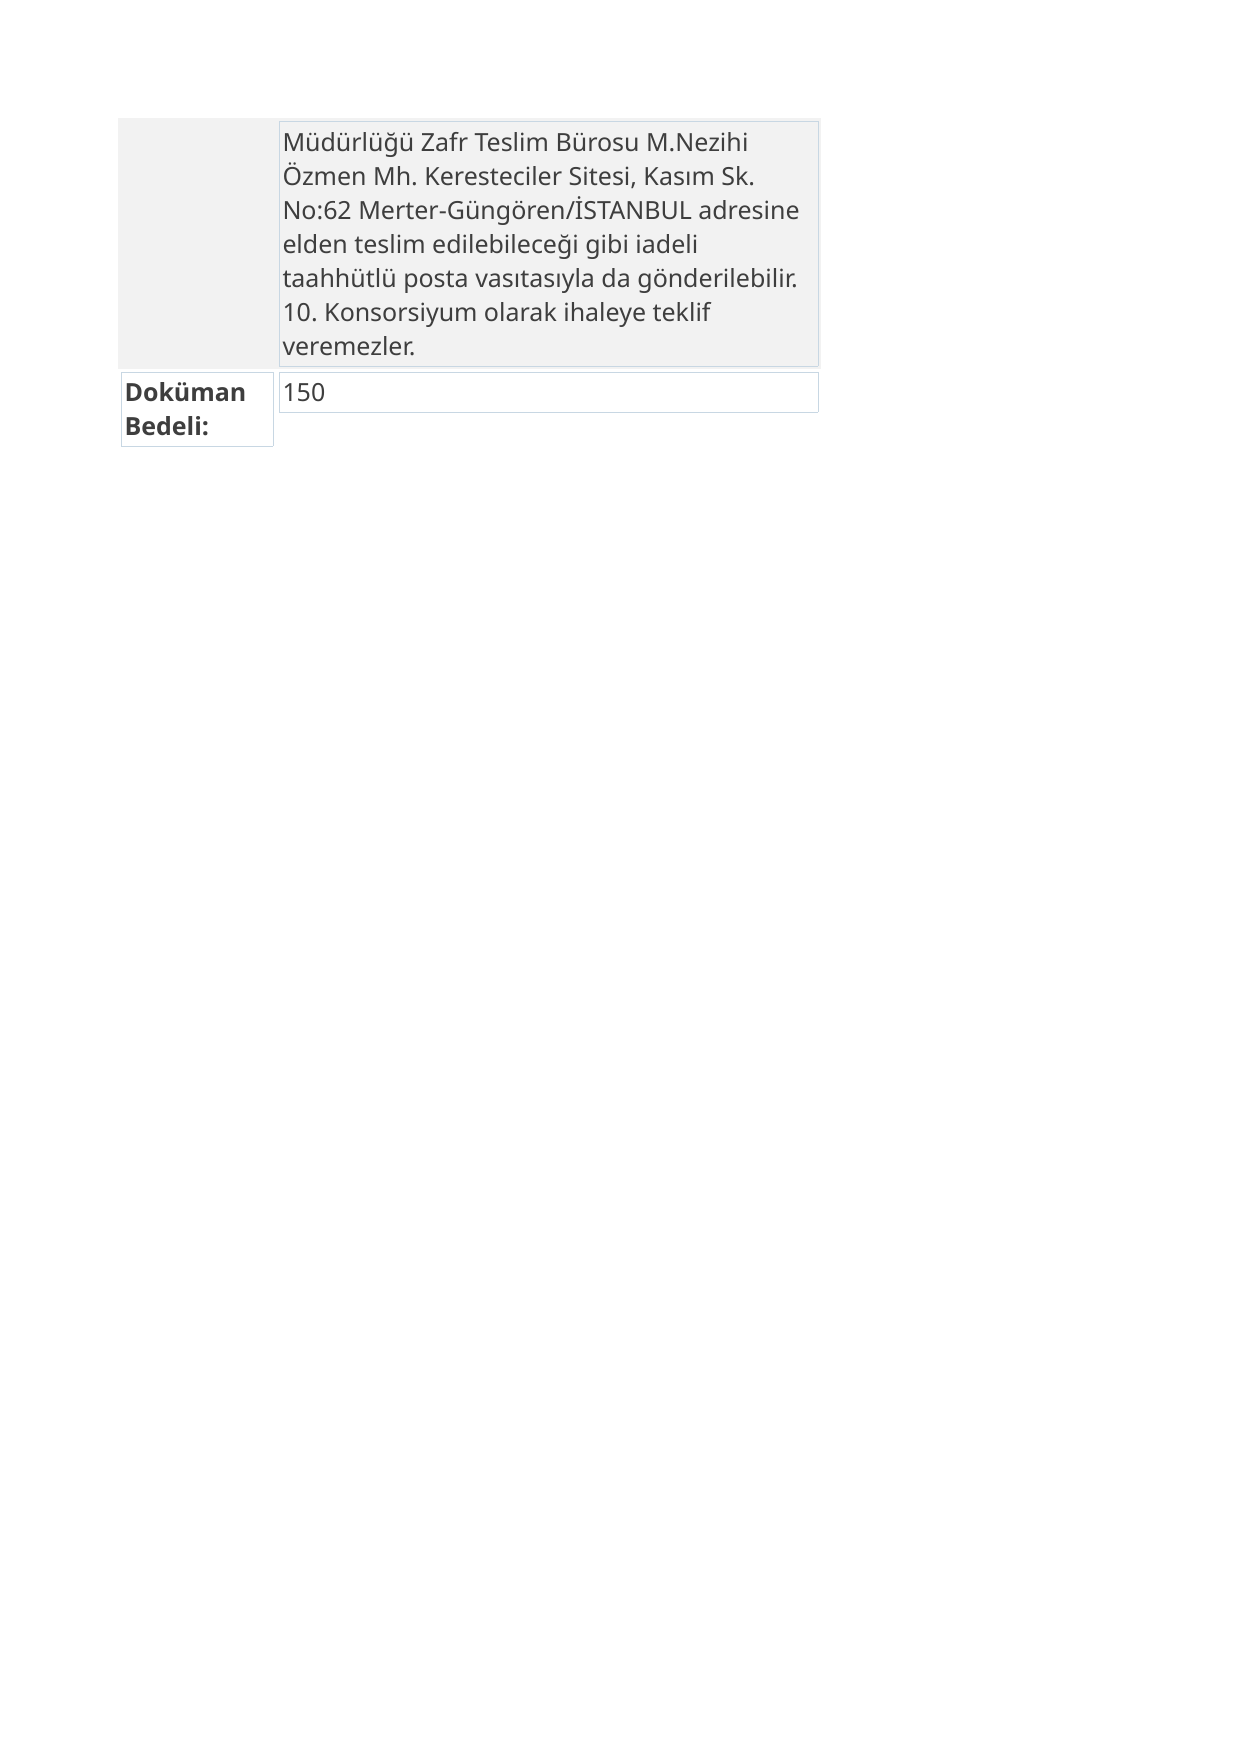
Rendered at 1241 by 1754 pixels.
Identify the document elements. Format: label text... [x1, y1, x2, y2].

table_cell Doküman Bedeli: [118, 369, 276, 449]
table_cell Müdürlüğü Zafr Teslim Bürosu M.Nezihi Özmen Mh. Keresteciler Sitesi, Kasım Sk. No:62 Merter-Güngören/İSTANBUL adresine elden teslim edilebileceği gibi iadeli taahhütlü posta vasıtasıyla da gönderilebilir. 10. Konsorsiyum olarak ihaleye teklif veremezler. [276, 118, 821, 369]
table_cell 150 [276, 369, 821, 449]
table_cell [118, 118, 276, 369]
